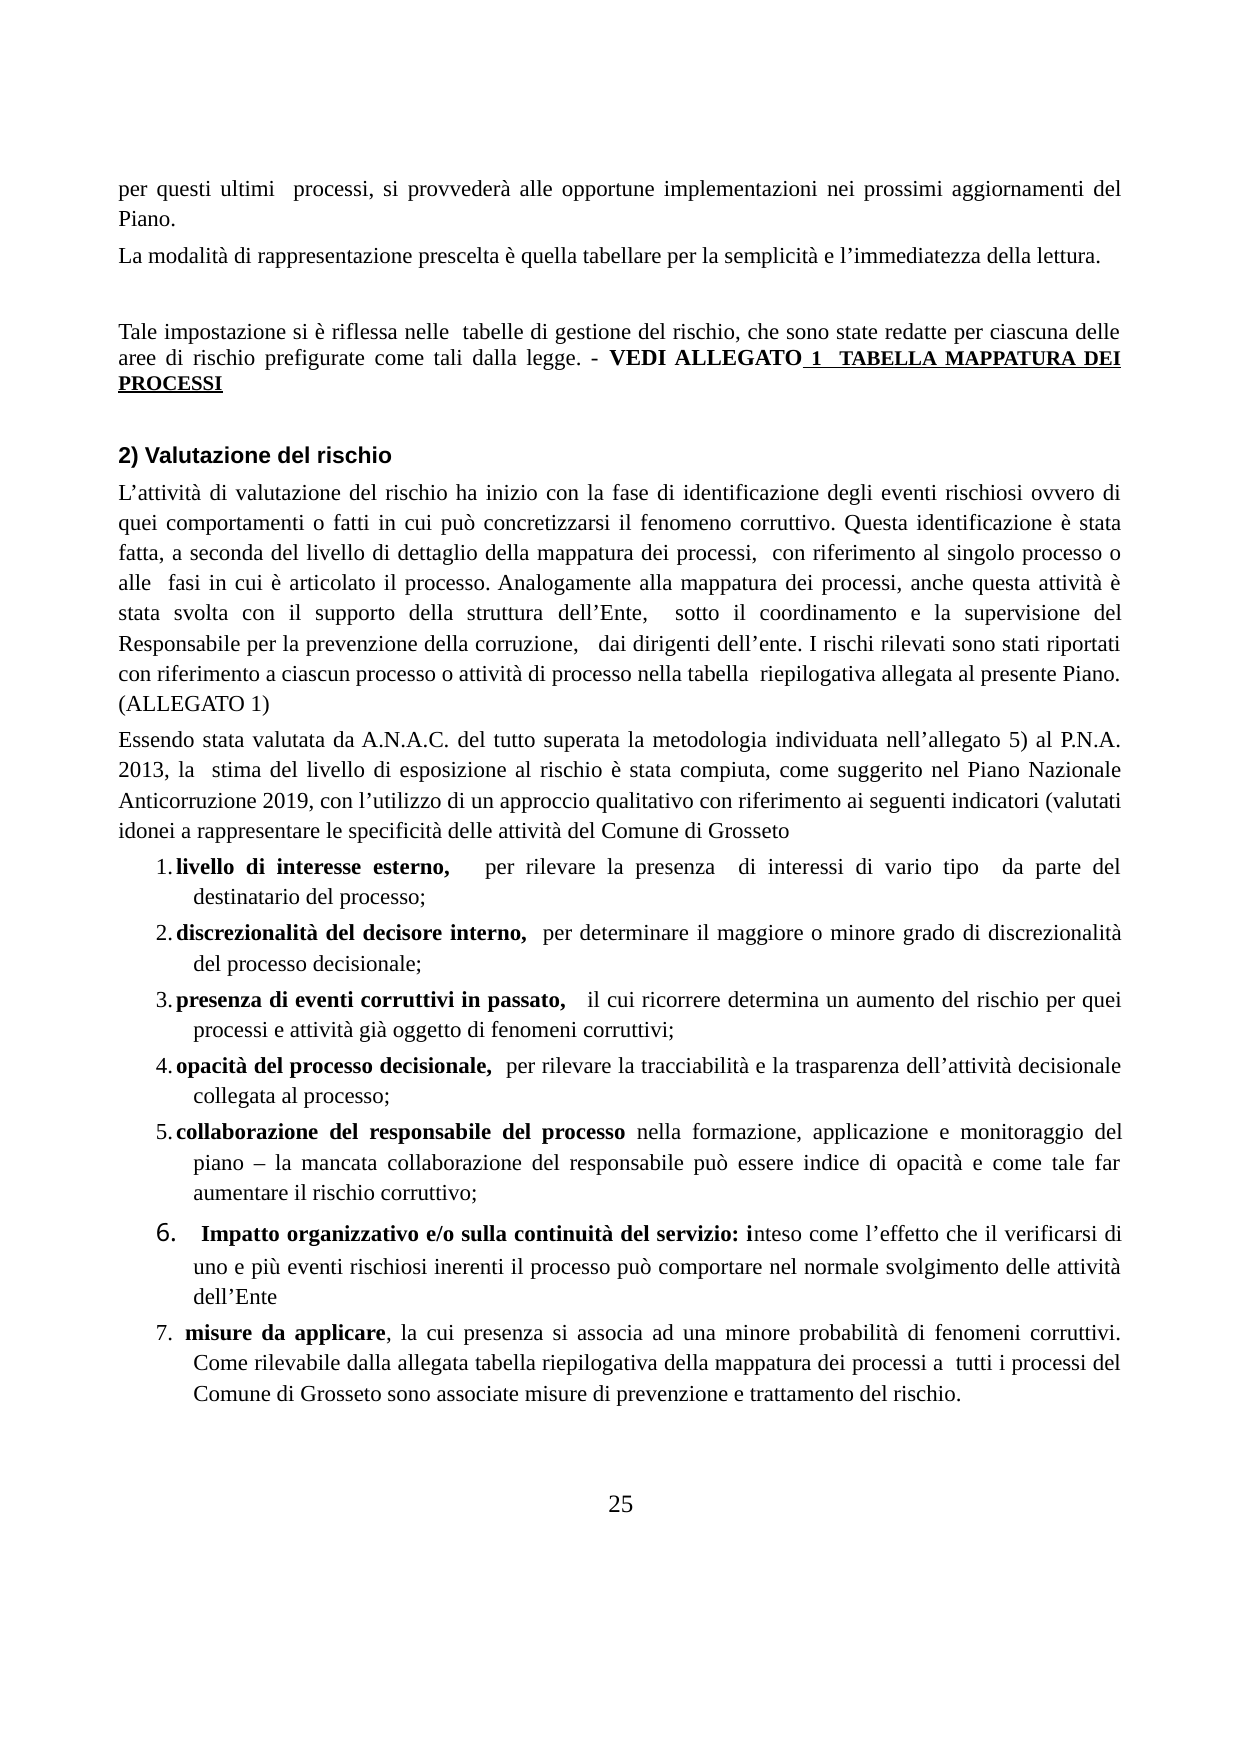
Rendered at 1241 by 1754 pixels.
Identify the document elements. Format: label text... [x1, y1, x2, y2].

text La modalità di rappresentazione prescelta è quella tabellare per la semplicità e l’immediatezza della lettura. [118, 242, 1123, 268]
text L’attività di valutazione del rischio ha inizio con la fase di identificazione degli eventi rischiosi ovvero di quei comportamenti o fatti in cui può concretizzarsi il fenomeno corruttivo. Questa identificazione è stata fatta, a seconda del livello di dettaglio della mappatura dei processi, con riferimento al singolo processo o alle fasi in cui è articolato il processo. Analogamente alla mappatura dei processi, anche questa attività è stata svolta con il supporto della struttura dell’Ente, sotto il coordinamento e la supervisione del Responsabile per la prevenzione della corruzione, dai dirigenti dell’ente. I rischi rilevati sono stati riportati con riferimento a ciascun processo o attività di processo nella tabella riepilogativa allegata al presente Piano.(ALLEGATO 1) [118, 479, 1123, 716]
list discrezionalità del decisore interno, per determinare il maggiore o minore grado di discrezionalità del processo decisionale; [156, 919, 1123, 976]
list collaborazione del responsabile del processo nella formazione, applicazione e monitoraggio del piano – la mancata collaborazione del responsabile può essere indice di opacità e come tale far aumentare il rischio corruttivo; [156, 1118, 1123, 1205]
text Essendo stata valutata da A.N.A.C. del tutto superata la metodologia individuata nell’allegato 5) al P.N.A. 2013, la stima del livello di esposizione al rischio è stata compiuta, come suggerito nel Piano Nazionale Anticorruzione 2019, con l’utilizzo di un approccio qualitativo con riferimento ai seguenti indicatori (valutati idonei a rappresentare le specificità delle attività del Comune di Grosseto [118, 726, 1123, 843]
list Impatto organizzativo e/o sulla continuità del servizio: inteso come l’effetto che il verificarsi di uno e più eventi rischiosi inerenti il processo può comportare nel normale svolgimento delle attività dell’Ente [156, 1215, 1123, 1309]
text Tale impostazione si è riflessa nelle tabelle di gestione del rischio, che sono state redatte per ciascuna delle aree di rischio prefigurate come tali dalla legge. - vedi allegato 1 tABELLA mAPPATURA DEI PROCESSI [118, 318, 1121, 395]
list livello di interesse esterno, per rilevare la presenza di interessi di vario tipo da parte del destinatario del processo; [156, 853, 1123, 909]
text per questi ultimi processi, si provvederà alle opportune implementazioni nei prossimi aggiornamenti del Piano. [118, 175, 1123, 231]
subtitle 2) Valutazione del rischio [118, 442, 1123, 469]
list presenza di eventi corruttivi in passato, il cui ricorrere determina un aumento del rischio per quei processi e attività già oggetto di fenomeni corruttivi; [156, 986, 1123, 1042]
list misure da applicare, la cui presenza si associa ad una minore probabilità di fenomeni corruttivi. Come rilevabile dalla allegata tabella riepilogativa della mappatura dei processi a tutti i processi del Comune di Grosseto sono associate misure di prevenzione e trattamento del rischio. [156, 1319, 1123, 1406]
list opacità del processo decisionale, per rilevare la tracciabilità e la trasparenza dell’attività decisionale collegata al processo; [156, 1052, 1123, 1109]
